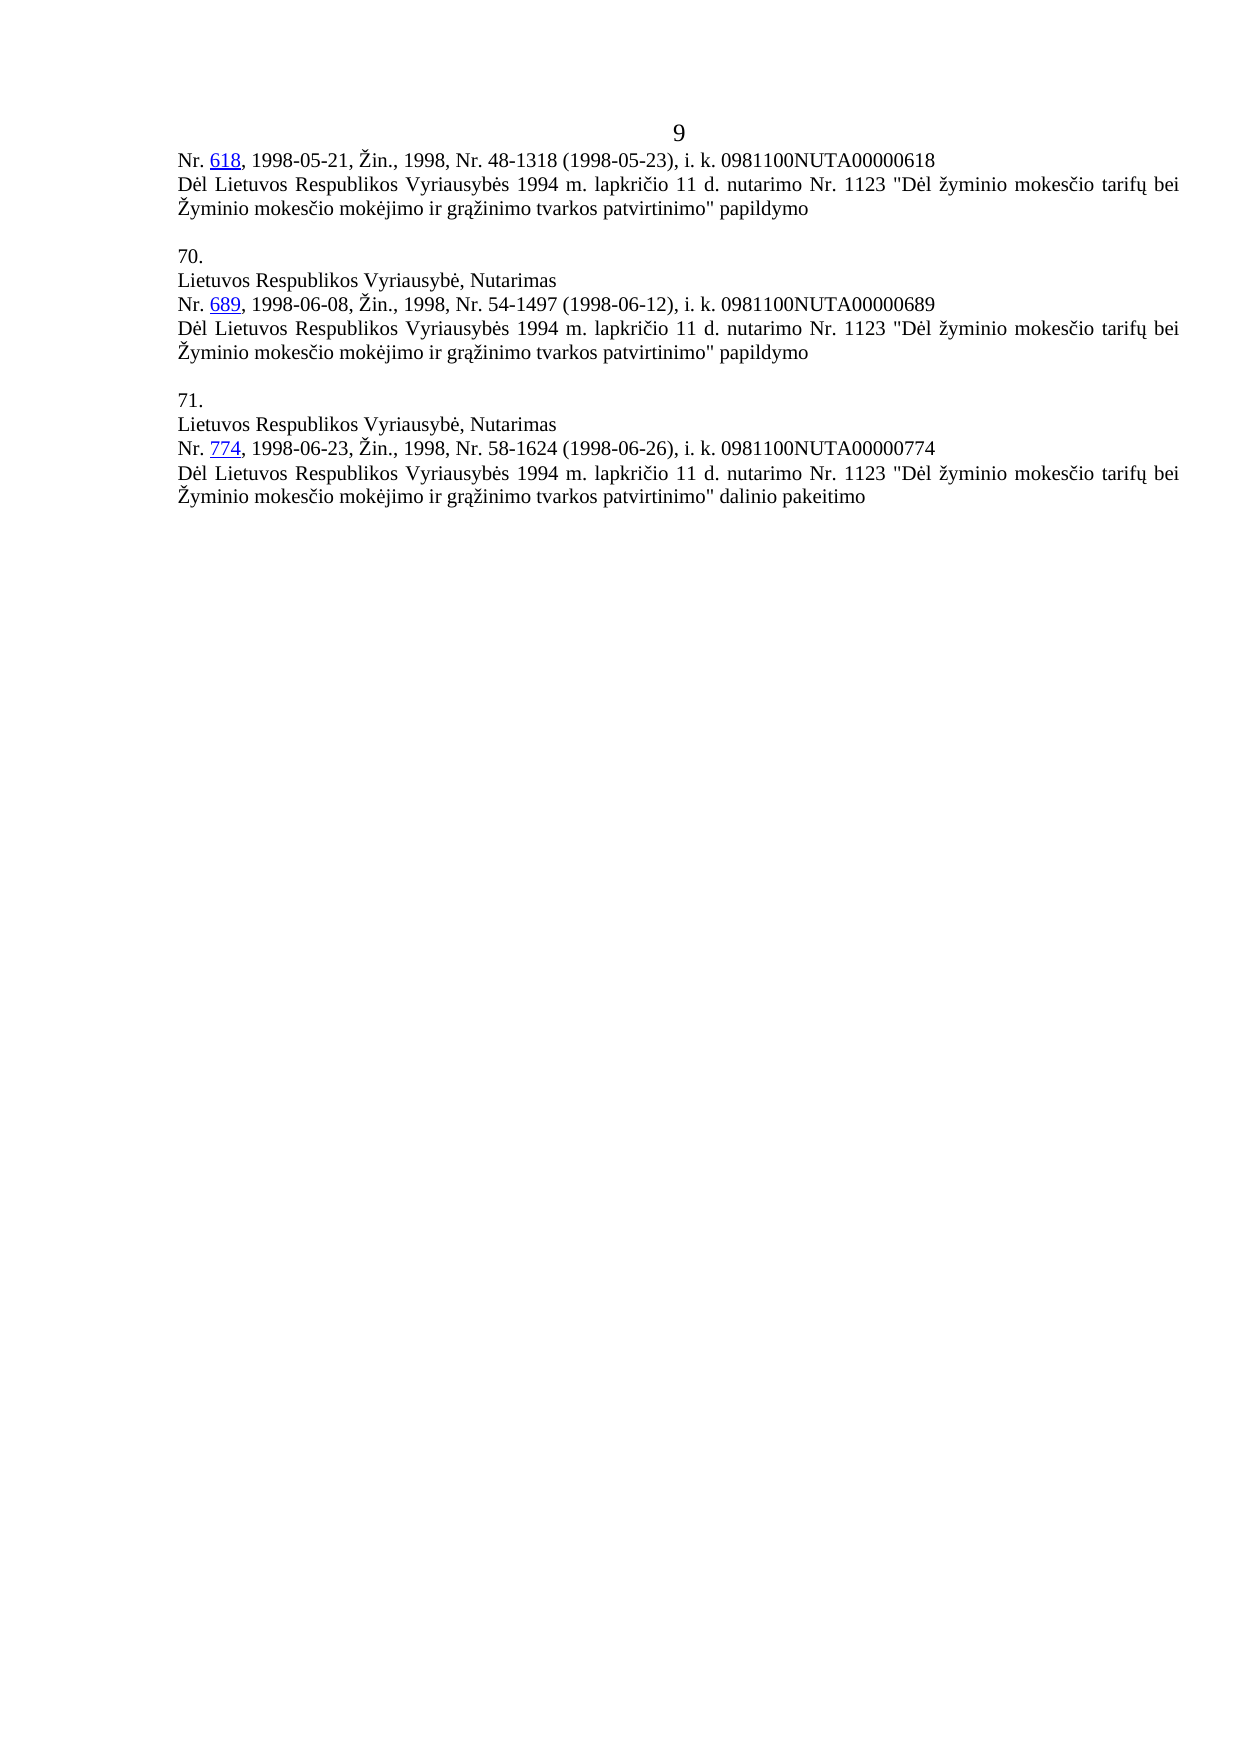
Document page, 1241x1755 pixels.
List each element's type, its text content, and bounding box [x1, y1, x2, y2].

text Nr. 689, 1998-06-08, Žin., 1998, Nr. 54-1497 (1998-06-12), i. k. 0981100NUTA00000689 [177, 292, 1181, 316]
text 70. [177, 244, 1181, 268]
text 71. [177, 388, 1181, 412]
text Nr. 774, 1998-06-23, Žin., 1998, Nr. 58-1624 (1998-06-26), i. k. 0981100NUTA00000774 [177, 436, 1181, 460]
text Lietuvos Respublikos Vyriausybė, Nutarimas [177, 412, 1181, 436]
text Dėl Lietuvos Respublikos Vyriausybės 1994 m. lapkričio 11 d. nutarimo Nr. 1123 "Dėl žyminio mokesčio tarifų bei Žyminio mokesčio mokėjimo ir grąžinimo tvarkos patvirtinimo" papildymo [177, 316, 1181, 364]
text Nr. 618, 1998-05-21, Žin., 1998, Nr. 48-1318 (1998-05-23), i. k. 0981100NUTA00000618 [177, 148, 1181, 172]
text Dėl Lietuvos Respublikos Vyriausybės 1994 m. lapkričio 11 d. nutarimo Nr. 1123 "Dėl žyminio mokesčio tarifų bei Žyminio mokesčio mokėjimo ir grąžinimo tvarkos patvirtinimo" dalinio pakeitimo [177, 460, 1181, 508]
text Dėl Lietuvos Respublikos Vyriausybės 1994 m. lapkričio 11 d. nutarimo Nr. 1123 "Dėl žyminio mokesčio tarifų bei Žyminio mokesčio mokėjimo ir grąžinimo tvarkos patvirtinimo" papildymo [177, 172, 1181, 220]
text Lietuvos Respublikos Vyriausybė, Nutarimas [177, 268, 1181, 292]
